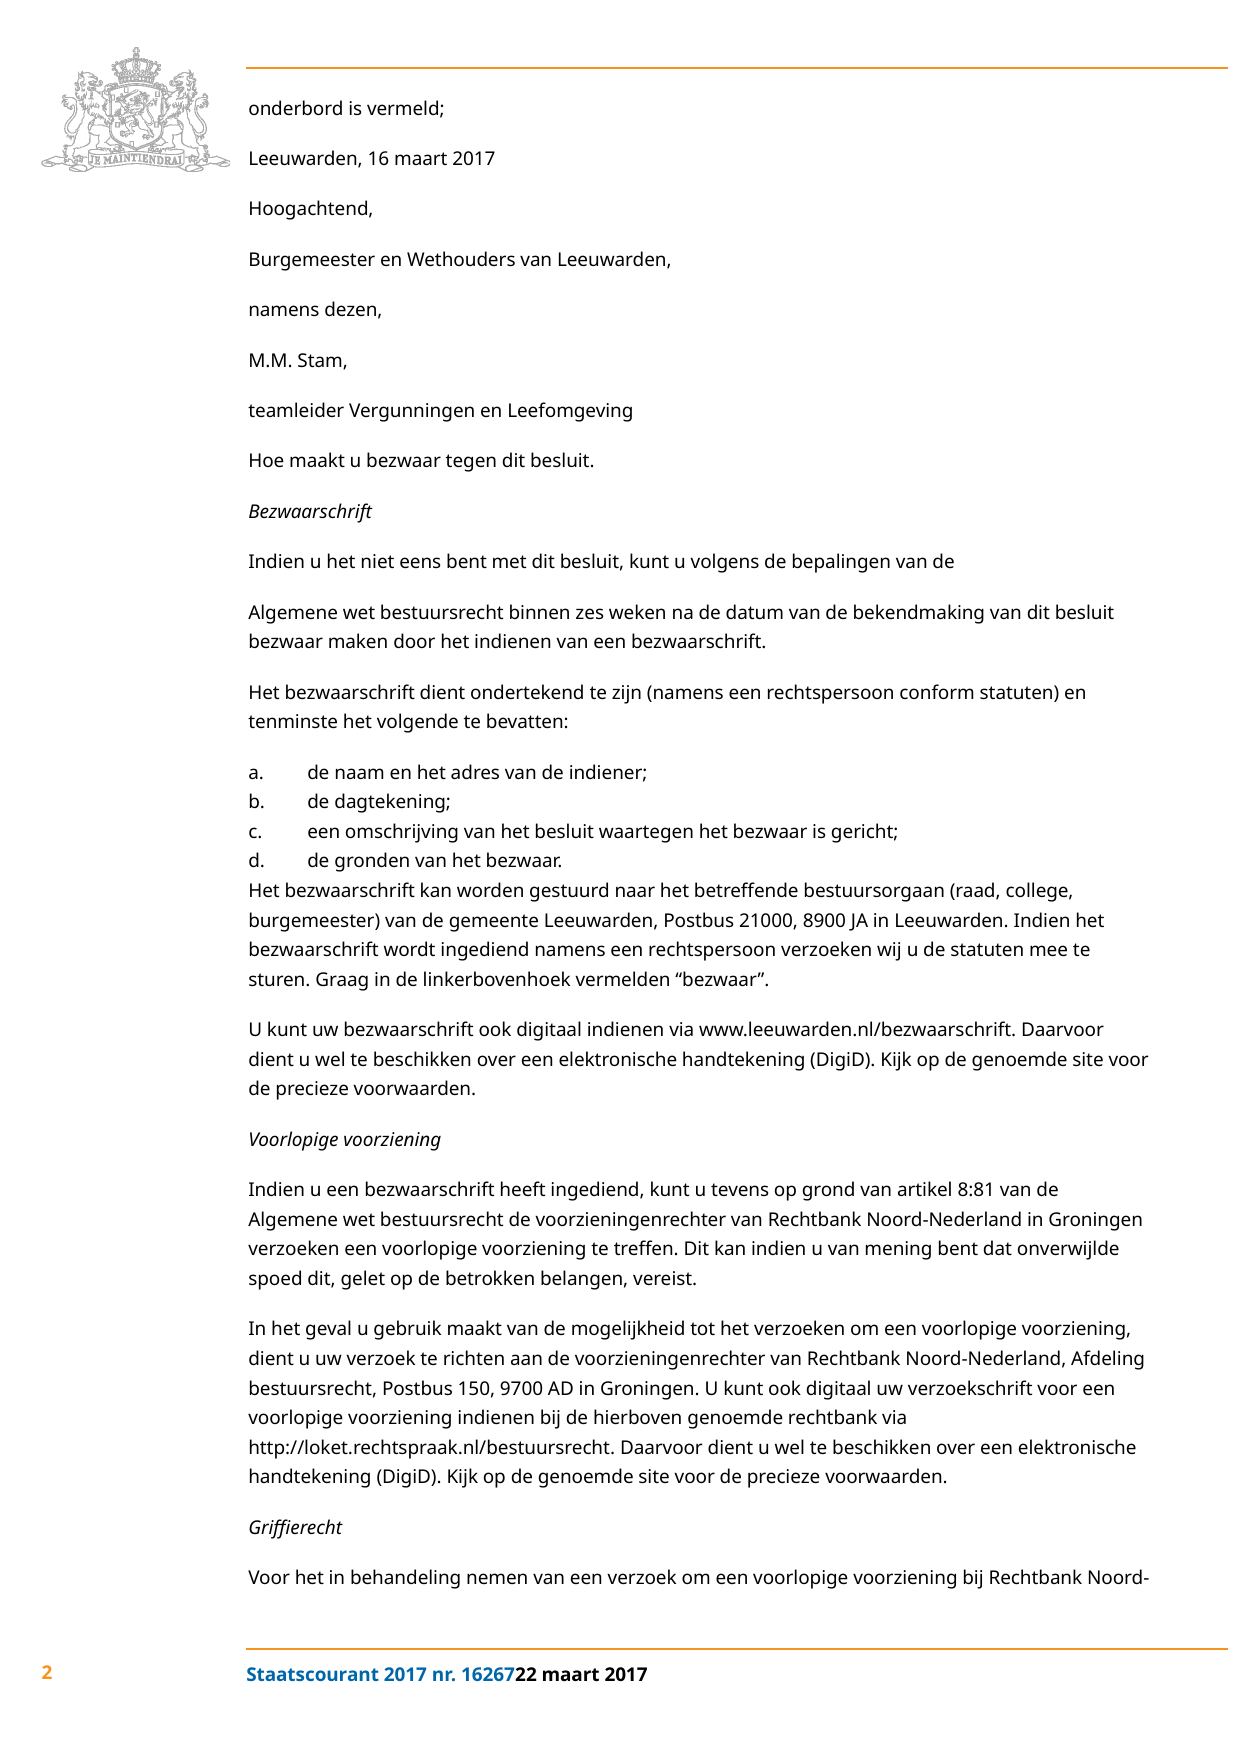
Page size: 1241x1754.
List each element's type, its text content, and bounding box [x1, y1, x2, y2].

text U kunt uw bezwaarschrift ook digitaal indienen via www.leeuwarden.nl/bezwaarschrift. Daarvoor dient u wel te beschikken over een elektronische handtekening (DigiD). Kijk op de genoemde site voor de precieze voorwaarden. [248, 1016, 1152, 1101]
text Indien u een bezwaarschrift heeft ingediend, kunt u tevens op grond van artikel 8:81 van de Algemene wet bestuursrecht de voorzieningenrechter van Rechtbank Noord-Nederland in Groningen verzoeken een voorlopige voorziening te treffen. Dit kan indien u van mening bent dat onverwijlde spoed dit, gelet op de betrokken belangen, vereist. [248, 1176, 1152, 1291]
text M.M. Stam, [248, 347, 1152, 373]
text Het bezwaarschrift kan worden gestuurd naar het betreffende bestuursorgaan (raad, college, burgemeester) van de gemeente Leeuwarden, Postbus 21000, 8900 JA in Leeuwarden. Indien het bezwaarschrift wordt ingediend namens een rechtspersoon verzoeken wij u de statuten mee te sturen. Graag in de linkerbovenhoek vermelden “bezwaar”. [248, 877, 1152, 992]
text In het geval u gebruik maakt van de mogelijkheid tot het verzoeken om een voorlopige voorziening, dient u uw verzoek te richten aan de voorzieningenrechter van Rechtbank Noord-Nederland, Afdeling bestuursrecht, Postbus 150, 9700 AD in Groningen. U kunt ook digitaal uw verzoekschrift voor een voorlopige voorziening indienen bij de hierboven genoemde rechtbank via http://loket.rechtspraak.nl/bestuursrecht. Daarvoor dient u wel te beschikken over een elektronische handtekening (DigiD). Kijk op de genoemde site voor de precieze voorwaarden. [248, 1316, 1152, 1489]
text Voorlopige voorziening [248, 1126, 1152, 1152]
text Hoogachtend, [248, 196, 1152, 221]
text Burgemeester en Wethouders van Leeuwarden, [248, 246, 1152, 272]
picture [41, 47, 231, 172]
list een omschrijving van het besluit waartegen het bezwaar is gericht; [248, 818, 1152, 844]
text Algemene wet bestuursrecht binnen zes weken na de datum van de bekendmaking van dit besluit bezwaar maken door het indienen van een bezwaarschrift. [248, 599, 1152, 654]
text Voor het in behandeling nemen van een verzoek om een voorlopige voorziening bij Rechtbank Noord- [248, 1564, 1152, 1590]
list de naam en het adres van de indiener; [248, 759, 1152, 785]
text Het bezwaarschrift dient ondertekend te zijn (namens een rechtspersoon conform statuten) en tenminste het volgende te bevatten: [248, 679, 1152, 734]
list de gronden van het bezwaar. [248, 848, 1152, 873]
text teamleider Vergunningen en Leefomgeving [248, 397, 1152, 423]
text Indien u het niet eens bent met dit besluit, kunt u volgens de bepalingen van de [248, 548, 1152, 574]
text Leeuwarden, 16 maart 2017 [248, 145, 1152, 171]
text namens dezen, [248, 296, 1152, 322]
list de dagtekening; [248, 788, 1152, 814]
text Griffierecht [248, 1514, 1152, 1540]
text Bezwaarschrift [248, 498, 1152, 524]
text onderbord is vermeld; [248, 95, 1152, 121]
text Hoe maakt u bezwaar tegen dit besluit. [248, 448, 1152, 473]
